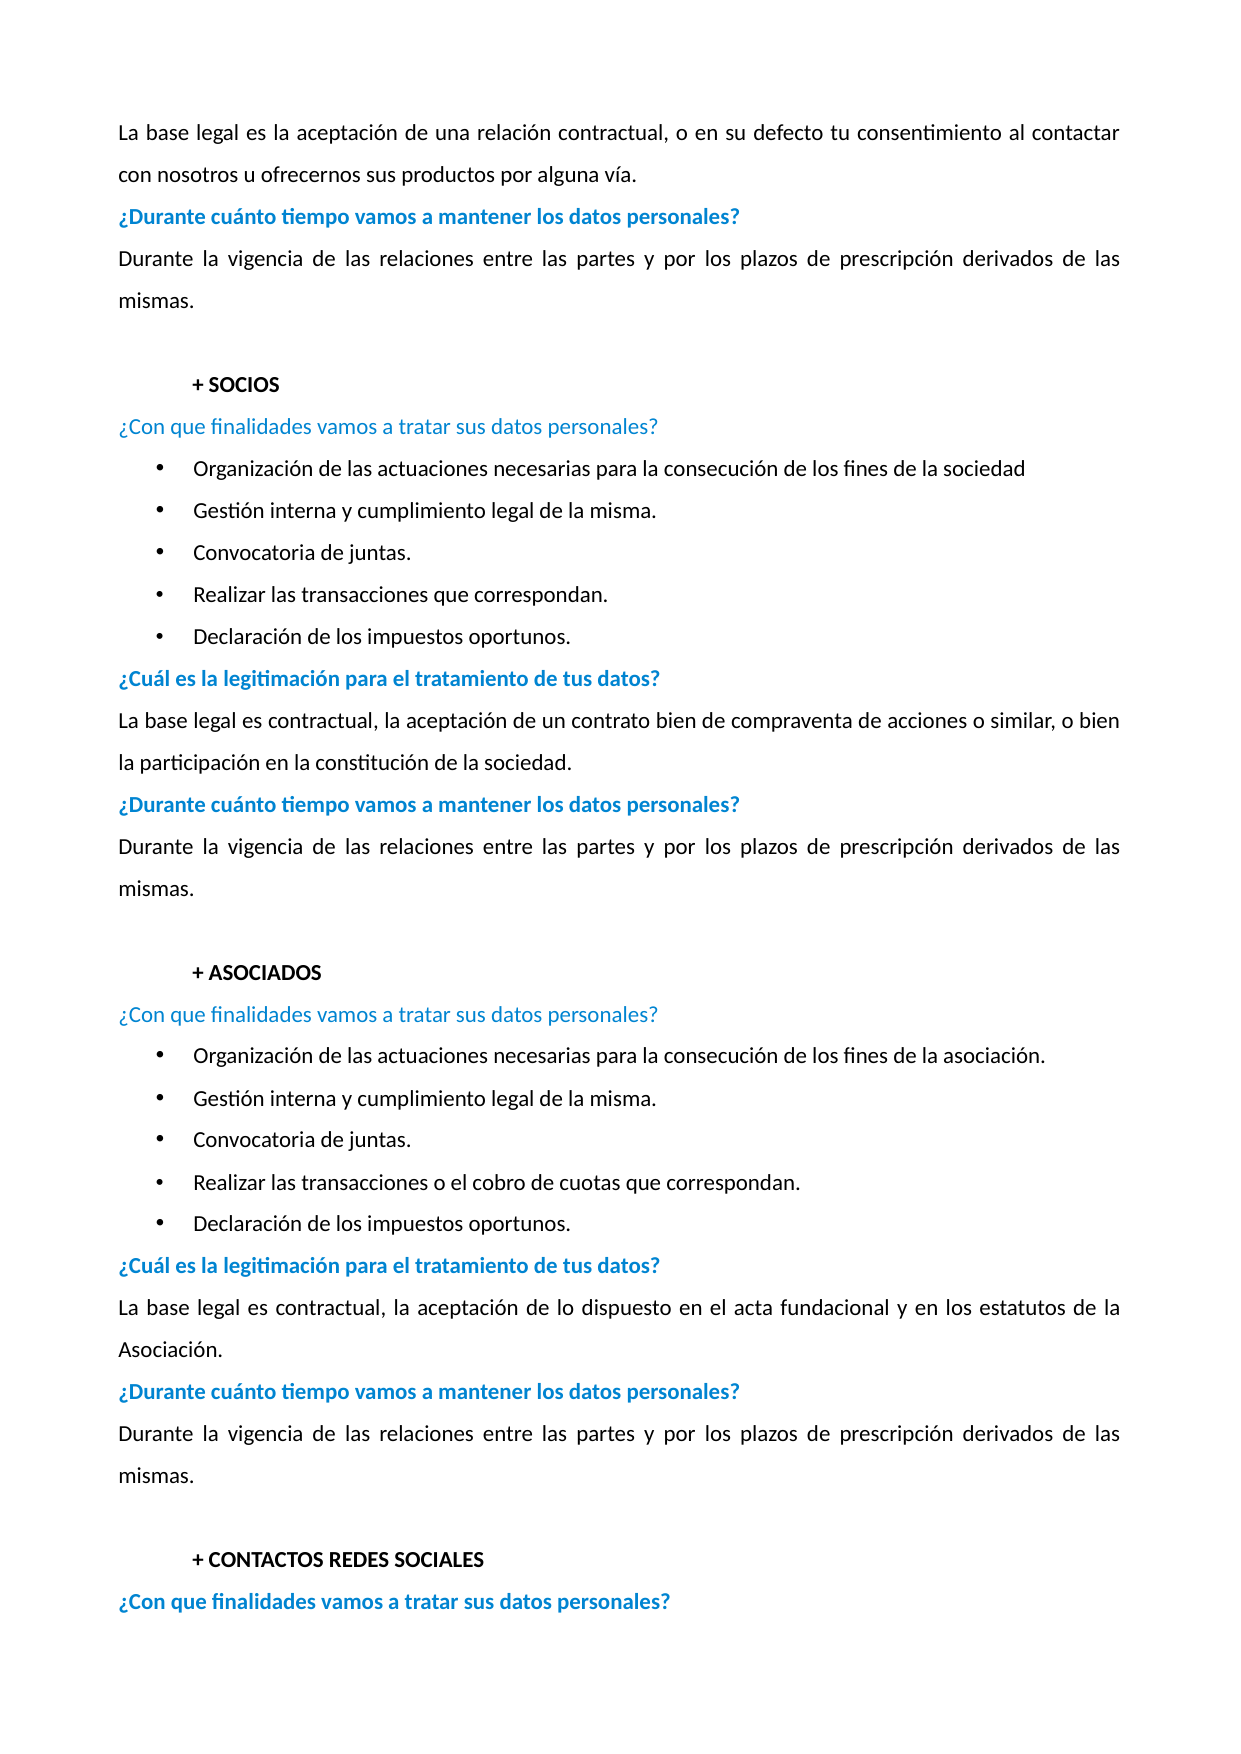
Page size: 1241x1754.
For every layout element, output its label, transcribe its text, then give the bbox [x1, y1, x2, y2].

text Durante la vigencia de las relaciones entre las partes y por los plazos de prescripción derivados de las mismas. [118, 832, 1122, 902]
list Declaración de los impuestos oportunos. [156, 1209, 1122, 1238]
text + SOCIOS [192, 370, 1122, 398]
list Declaración de los impuestos oportunos. [156, 622, 1122, 650]
text + CONTACTOS REDES SOCIALES [192, 1545, 1122, 1573]
text ¿Durante cuánto tiempo vamos a mantener los datos personales? [118, 1377, 1122, 1406]
list Convocatoria de juntas. [156, 1126, 1122, 1154]
text La base legal es contractual, la aceptación de lo dispuesto en el acta fundacional y en los estatutos de la Asociación. [118, 1293, 1122, 1363]
text ¿Con que finalidades vamos a tratar sus datos personales? [118, 412, 1122, 440]
list Realizar las transacciones que correspondan. [156, 580, 1122, 608]
text La base legal es contractual, la aceptación de un contrato bien de compraventa de acciones o similar, o bien la participación en la constitución de la sociedad. [118, 706, 1122, 776]
text Durante la vigencia de las relaciones entre las partes y por los plazos de prescripción derivados de las mismas. [118, 244, 1122, 314]
text ¿Cuál es la legitimación para el tratamiento de tus datos? [118, 1252, 1122, 1279]
text ¿Durante cuánto tiempo vamos a mantener los datos personales? [118, 202, 1122, 230]
list Gestión interna y cumplimiento legal de la misma. [156, 1084, 1122, 1112]
text ¿Durante cuánto tiempo vamos a mantener los datos personales? [118, 790, 1122, 818]
list Organización de las actuaciones necesarias para la consecución de los fines de la asociación. [156, 1042, 1122, 1070]
text Durante la vigencia de las relaciones entre las partes y por los plazos de prescripción derivados de las mismas. [118, 1419, 1122, 1489]
list Gestión interna y cumplimiento legal de la misma. [156, 496, 1122, 524]
list Organización de las actuaciones necesarias para la consecución de los fines de la sociedad [156, 454, 1122, 482]
list Convocatoria de juntas. [156, 538, 1122, 566]
text La base legal es la aceptación de una relación contractual, o en su defecto tu consentimiento al contactar con nosotros u ofrecernos sus productos por alguna vía. [118, 118, 1122, 188]
text ¿Cuál es la legitimación para el tratamiento de tus datos? [118, 664, 1122, 692]
text ¿Con que finalidades vamos a tratar sus datos personales? [118, 1000, 1122, 1028]
text + ASOCIADOS [118, 958, 1122, 986]
list Realizar las transacciones o el cobro de cuotas que correspondan. [156, 1168, 1122, 1196]
text ¿Con que finalidades vamos a tratar sus datos personales? [118, 1587, 1122, 1615]
